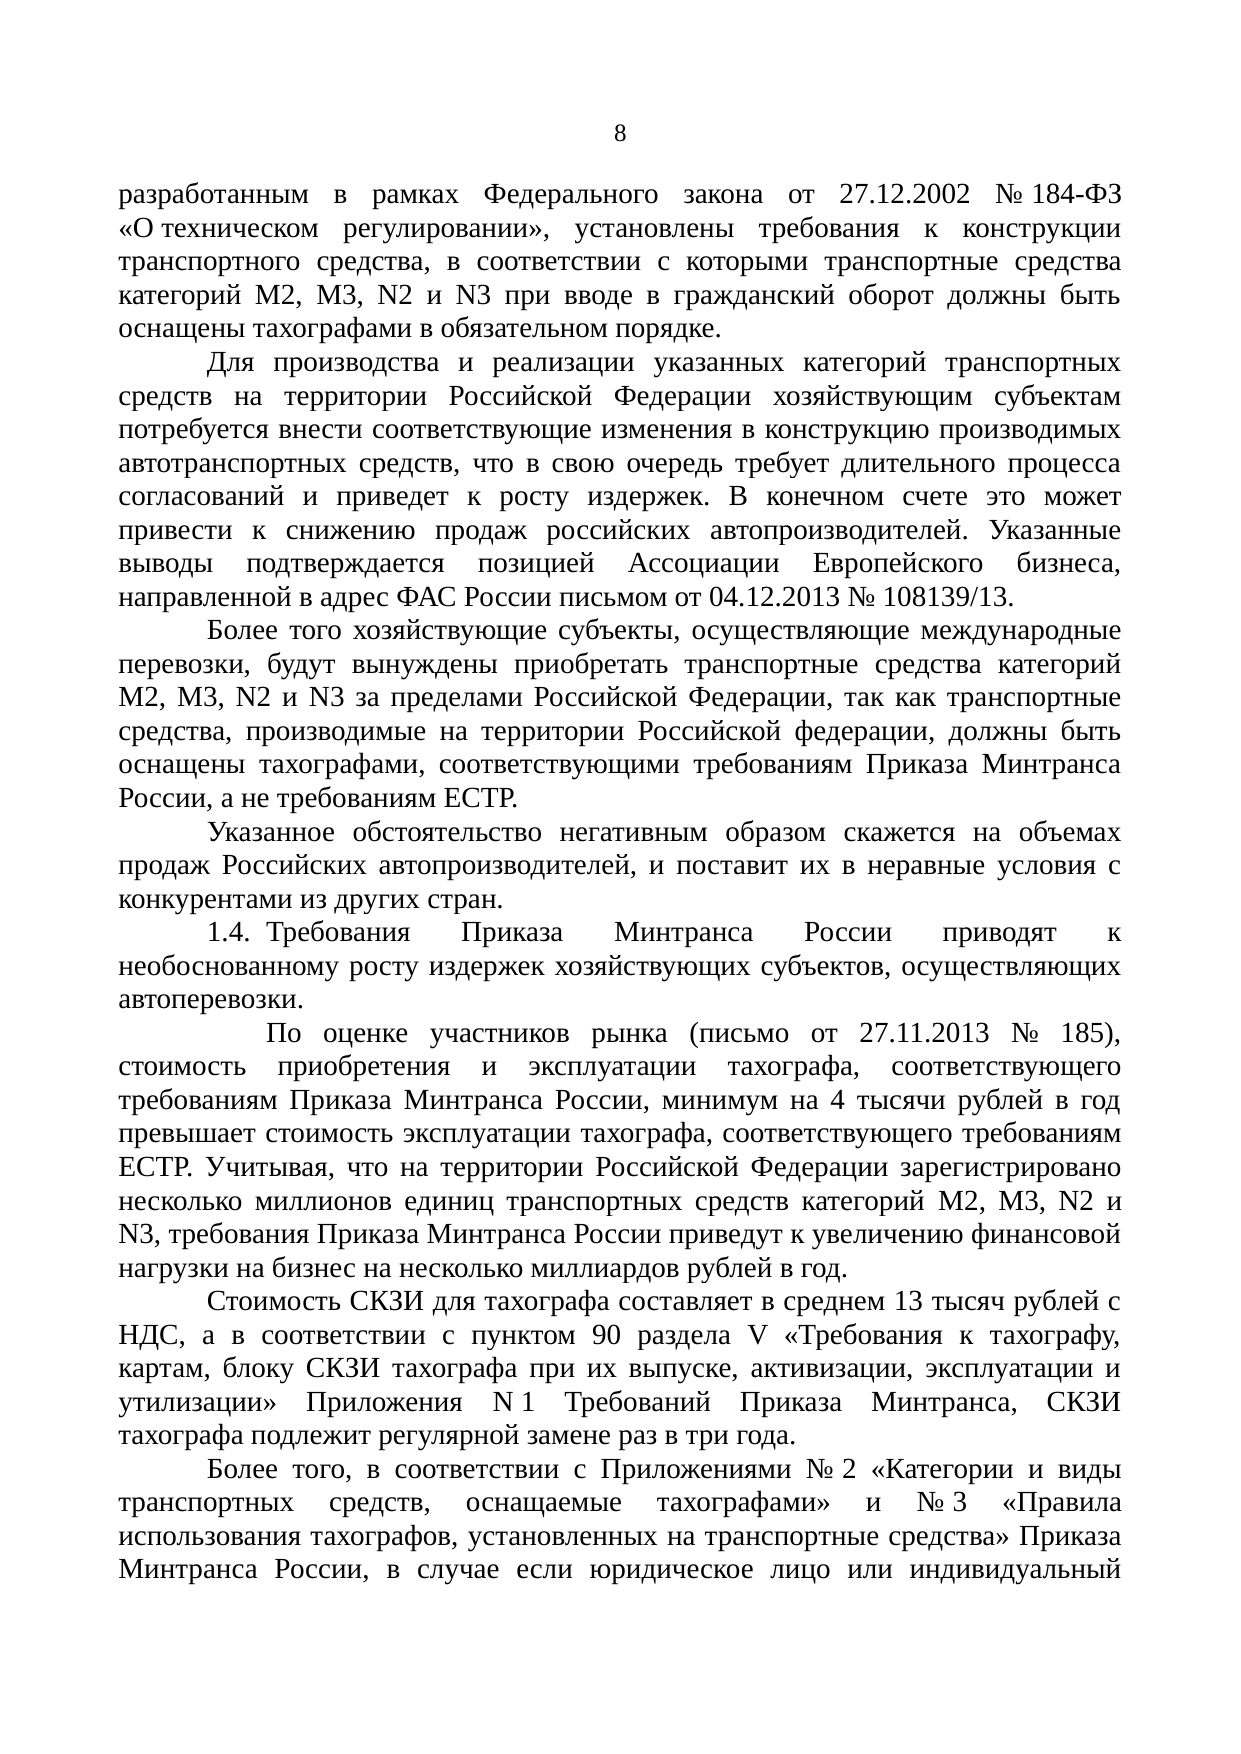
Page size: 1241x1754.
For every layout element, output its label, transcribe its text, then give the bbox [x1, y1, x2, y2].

list Требования Приказа Минтранса России приводят к необоснованному росту издержек хозяйствующих субъектов, осуществляющих автоперевозки. [118, 914, 1122, 1015]
text По оценке участников рынка (письмо от 27.11.2013 № 185), стоимость приобретения и эксплуатации тахографа, соответствующего требованиям Приказа Минтранса России, минимум на 4 тысячи рублей в год превышает стоимость эксплуатации тахографа, соответствующего требованиям ЕСТР. Учитывая, что на территории Российской Федерации зарегистрировано несколько миллионов единиц транспортных средств категорий M2, M3, N2 и N3, требования Приказа Минтранса России приведут к увеличению финансовой нагрузки на бизнес на несколько миллиардов рублей в год. [118, 1015, 1122, 1283]
text Более того хозяйствующие субъекты, осуществляющие международные перевозки, будут вынуждены приобретать транспортные средства категорий M2, M3, N2 и N3 за пределами Российской Федерации, так как транспортные средства, производимые на территории Российской федерации, должны быть оснащены тахографами, соответствующими требованиям Приказа Минтранса России, а не требованиям ЕСТР. [118, 612, 1122, 814]
text Более того, в соответствии с Приложениями № 2 «Категории и виды транспортных средств, оснащаемые тахографами» и № 3 «Правила использования тахографов, установленных на транспортные средства» Приказа Минтранса России, в случае если юридическое лицо или индивидуальный [118, 1451, 1122, 1585]
text Для производства и реализации указанных категорий транспортных средств на территории Российской Федерации хозяйствующим субъектам потребуется внести соответствующие изменения в конструкцию производимых автотранспортных средств, что в свою очередь требует длительного процесса согласований и приведет к росту издержек. В конечном счете это может привести к снижению продаж российских автопроизводителей. Указанные выводы подтверждается позицией Ассоциации Европейского бизнеса, направленной в адрес ФАС России письмом от 04.12.2013 № 108139/13. [118, 344, 1122, 612]
text Стоимость СКЗИ для тахографа составляет в среднем 13 тысяч рублей с НДС, а в соответствии с пунктом 90 раздела V «Требования к тахографу, картам, блоку СКЗИ тахографа при их выпуске, активизации, эксплуатации и утилизации» Приложения N 1 Требований Приказа Минтранса, СКЗИ тахографа подлежит регулярной замене раз в три года. [118, 1283, 1122, 1451]
text Указанное обстоятельство негативным образом скажется на объемах продаж Российских автопроизводителей, и поставит их в неравные условия с конкурентами из других стран. [118, 814, 1122, 914]
text разработанным в рамках Федерального закона от 27.12.2002 № 184-ФЗ «О техническом регулировании», установлены требования к конструкции транспортного средства, в соответствии с которыми транспортные средства категорий М2, М3, N2 и N3 при вводе в гражданский оборот должны быть оснащены тахографами в обязательном порядке. [118, 176, 1122, 344]
